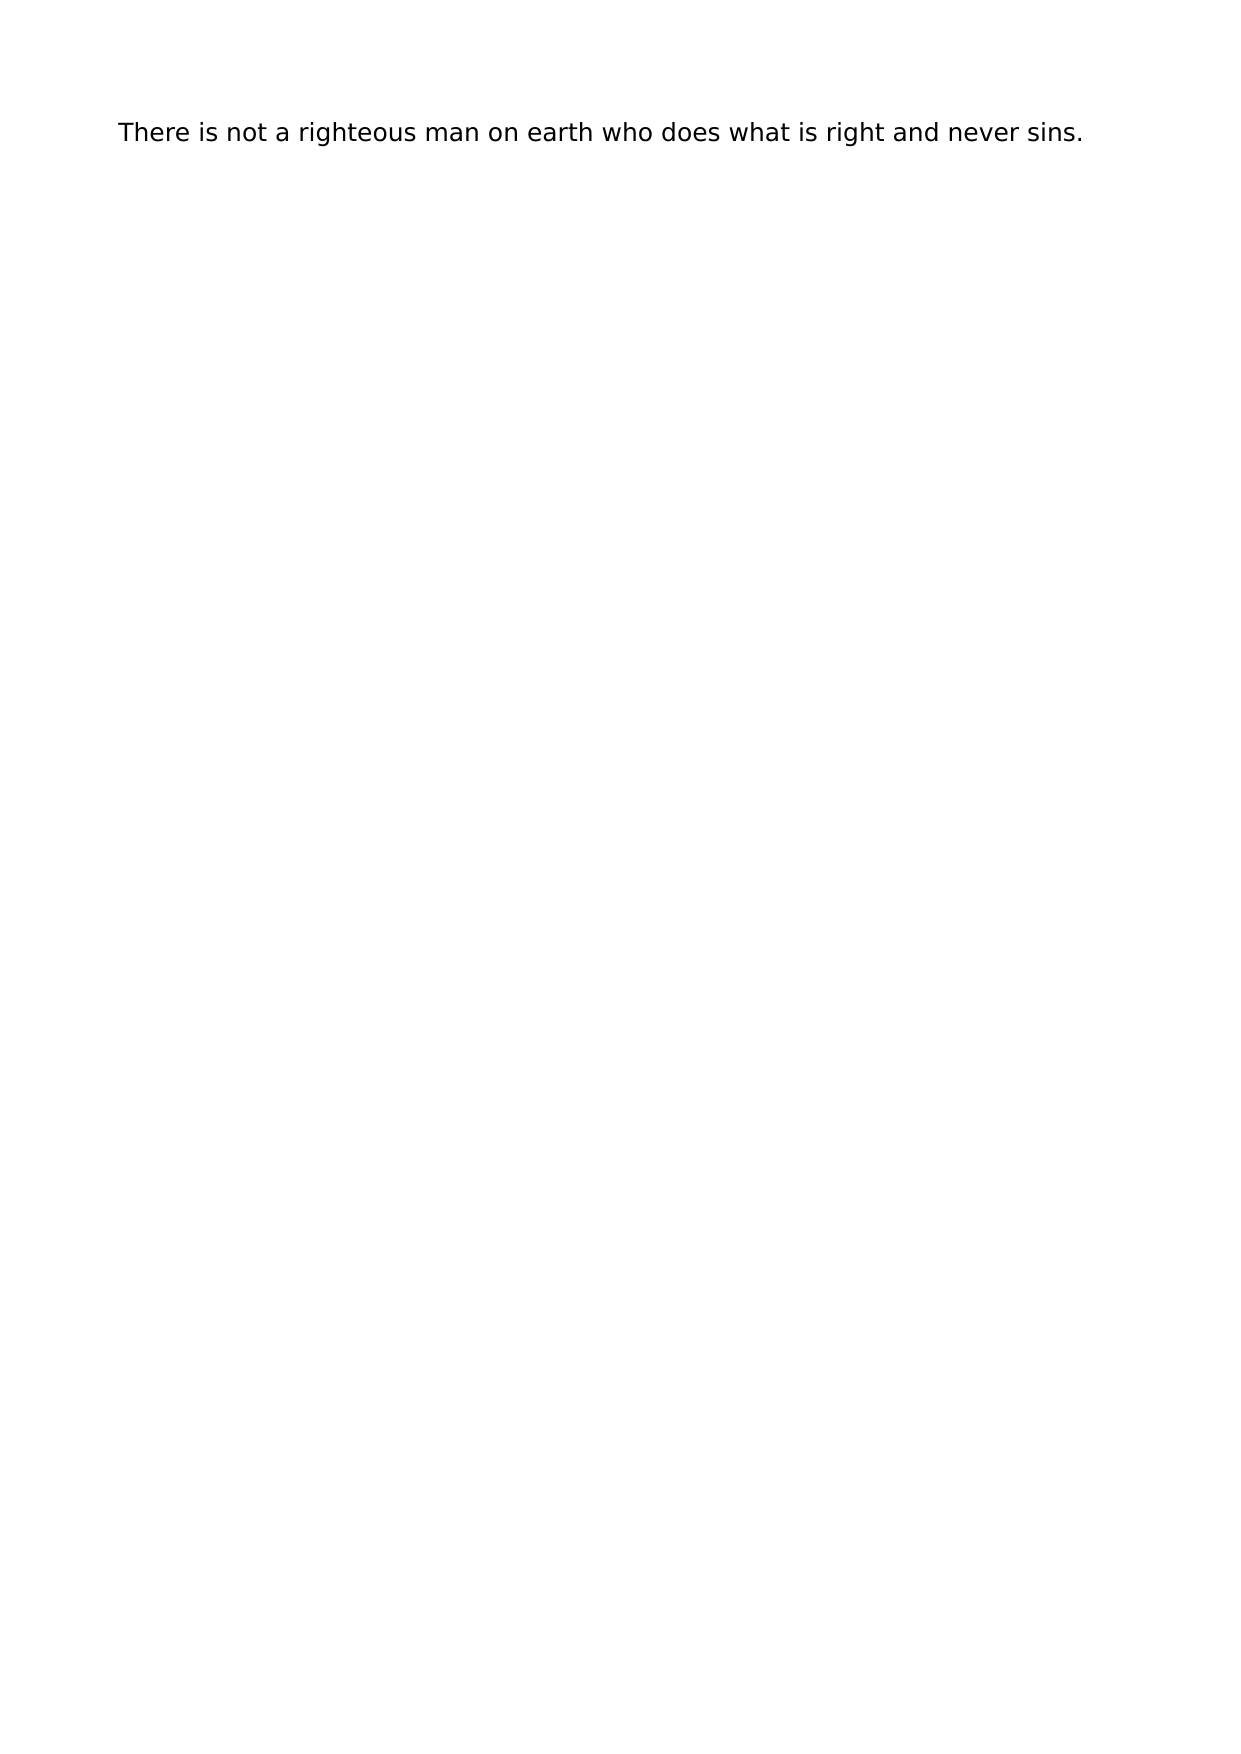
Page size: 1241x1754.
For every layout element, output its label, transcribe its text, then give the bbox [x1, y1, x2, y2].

text There is not a righteous man on earth who does what is right and never sins. [118, 118, 1122, 147]
